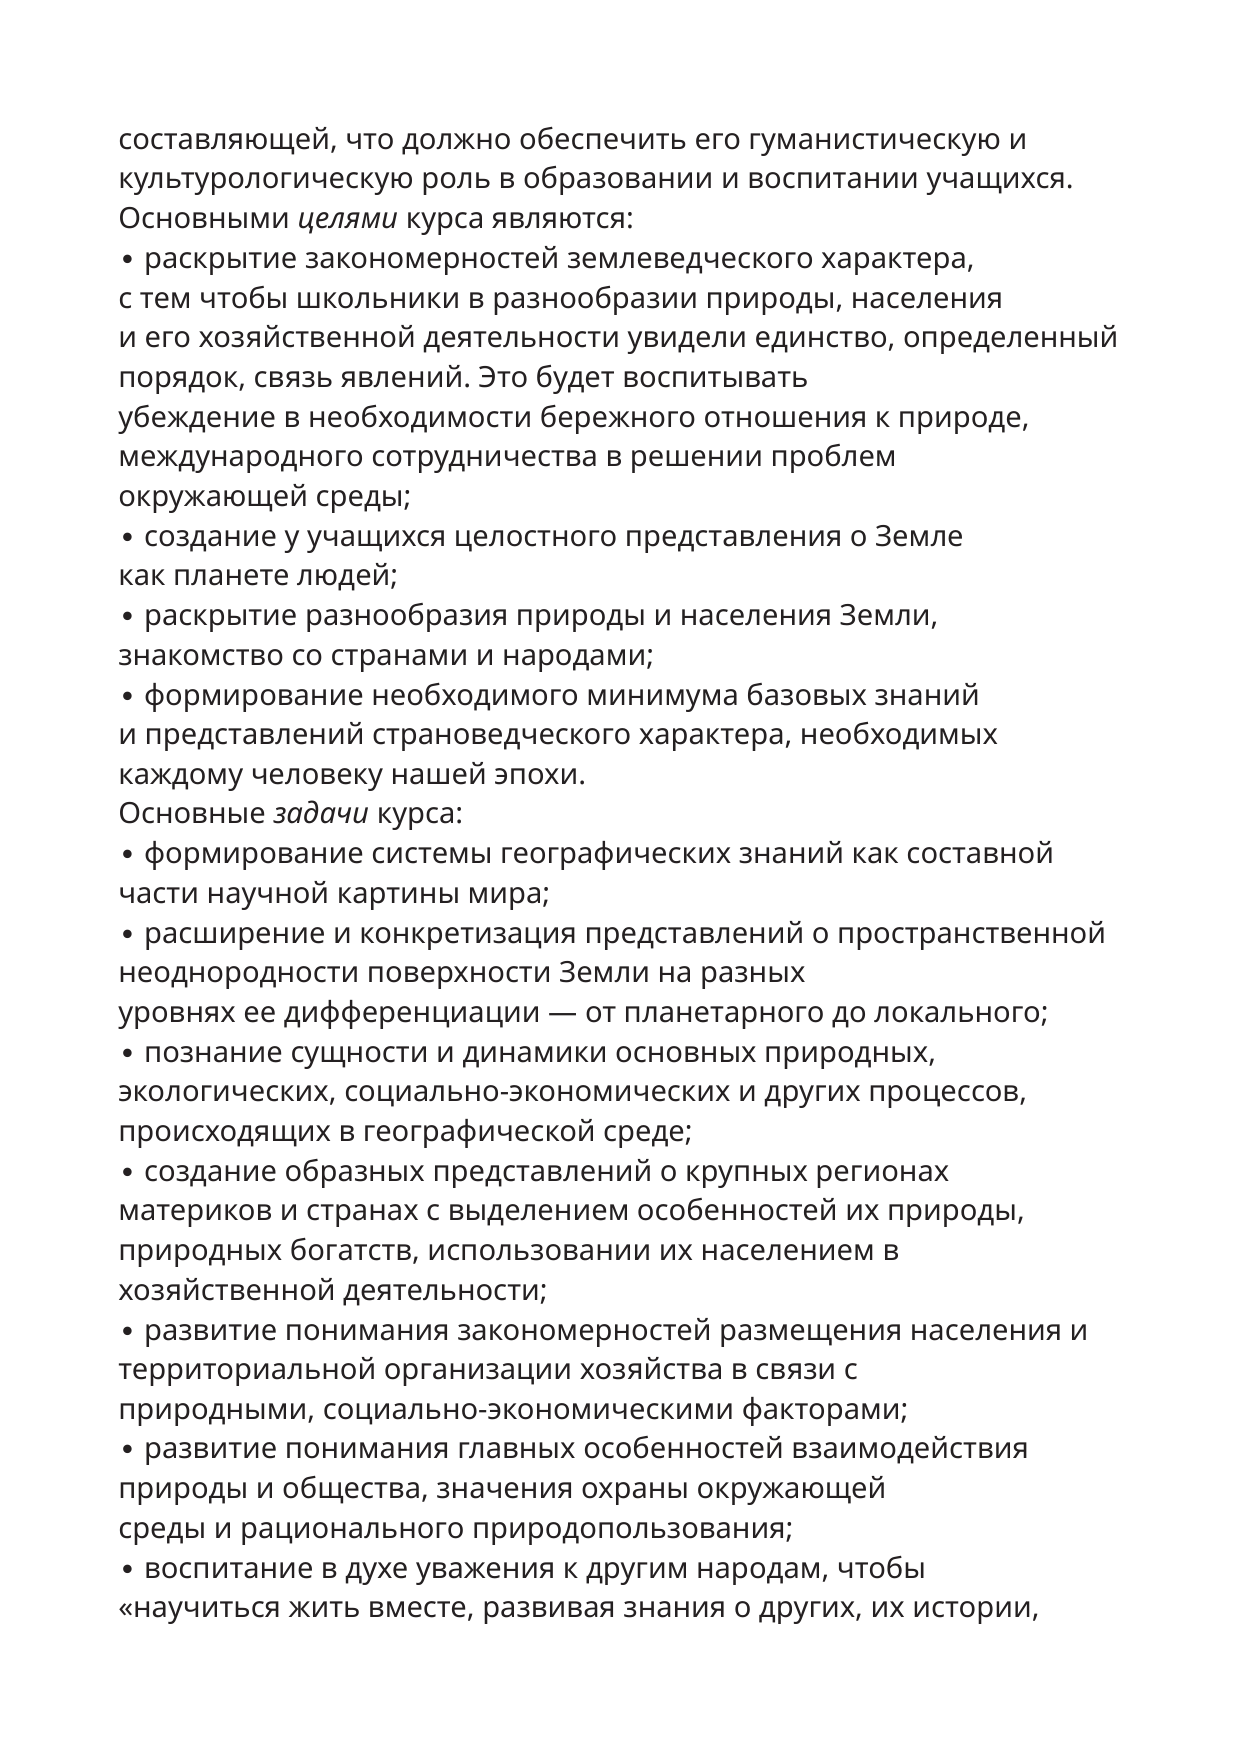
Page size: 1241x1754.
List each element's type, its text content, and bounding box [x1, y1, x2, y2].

text составляющей, что должно обеспечить его гуманистическую и культурологическую роль в образовании и воспитании учащихся. Основными целями курса являются: ∙ раскрытие закономерностей землеведческого характера, с тем чтобы школьники в разнообразии природы, населения и его хозяйственной деятельности увидели единство, определенный порядок, связь явлений. Это будет воспитывать убеждение в необходимости бережного отношения к природе, международного сотрудничества в решении проблем окружающей среды; ∙ создание у учащихся целостного представления о Земле как планете людей; ∙ раскрытие разнообразия природы и населения Земли, знакомство со странами и народами; ∙ формирование необходимого минимума базовых знаний и представлений страноведческого характера, необходимых каждому человеку нашей эпохи. Основные задачи курса: ∙ формирование системы географических знаний как составной части научной картины мира; ∙ расширение и конкретизация представлений о пространственной неоднородности поверхности Земли на разных уровнях ее дифференциации — от планетарного до локального; ∙ познание сущности и динамики основных природных, экологических, социально-экономических и других процессов, происходящих в географической среде; ∙ создание образных представлений о крупных регионах материков и странах с выделением особенностей их природы, природных богатств, использовании их населением в хозяйственной деятельности; ∙ развитие понимания закономерностей размещения населения и территориальной организации хозяйства в связи с природными, социально-экономическими факторами; ∙ развитие понимания главных особенностей взаимодействия природы и общества, значения охраны окружающей среды и рационального природопользования; ∙ воспитание в духе уважения к другим народам, чтобы «научиться жить вместе, развивая знания о других, их истории, [118, 118, 1122, 1626]
